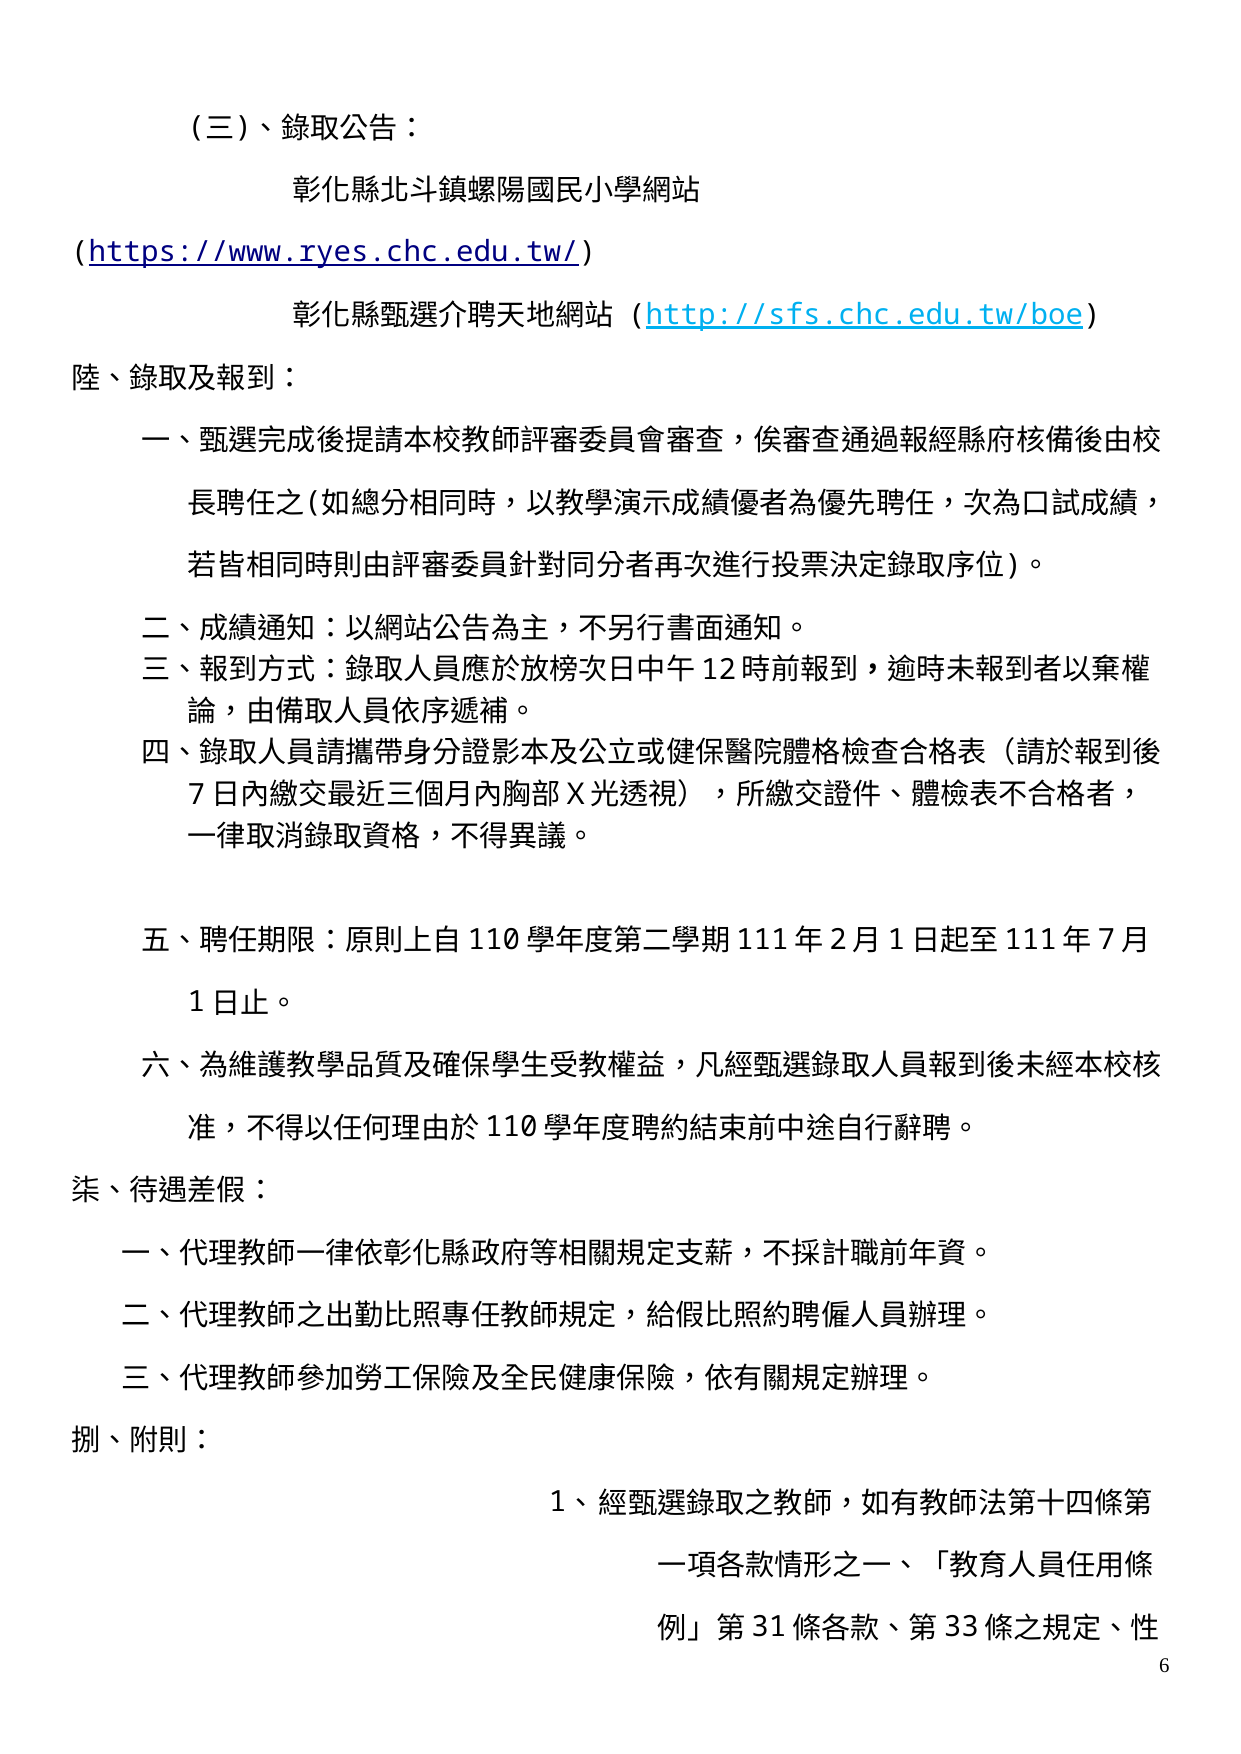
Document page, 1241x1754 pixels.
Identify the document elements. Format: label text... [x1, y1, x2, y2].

text 彰化縣甄選介聘天地網站 (http://sfs.chc.edu.tw/boe) [71, 271, 1169, 334]
text 二、代理教師之出勤比照專任教師規定，給假比照約聘僱人員辦理。 [121, 1271, 1169, 1334]
text 捌、附則： [71, 1396, 1169, 1459]
text 一、甄選完成後提請本校教師評審委員會審查，俟審查通過報經縣府核備後由校長聘任之(如總分相同時，以教學演示成績優者為優先聘任，次為口試成績，若皆相同時則由評審委員針對同分者再次進行投票決定錄取序位)。 [71, 396, 1169, 584]
text (三)、錄取公告： [71, 84, 1169, 146]
list 經甄選錄取之教師，如有教師法第十四條第一項各款情形之一、「教育人員任用條例」第31條各款、第33條之規定、性 [549, 1459, 1169, 1646]
text 六、為維護教學品質及確保學生受教權益，凡經甄選錄取人員報到後未經本校核准，不得以任何理由於110學年度聘約結束前中途自行辭聘。 [71, 1021, 1169, 1146]
text 二、成績通知：以網站公告為主，不另行書面通知。 [71, 584, 1169, 646]
text 一、代理教師一律依彰化縣政府等相關規定支薪，不採計職前年資。 [121, 1209, 1169, 1271]
text 柒、待遇差假： [71, 1146, 1169, 1209]
text 彰化縣北斗鎮螺陽國民小學網站 (https://www.ryes.chc.edu.tw/) [71, 146, 1169, 271]
text 五、聘任期限：原則上自110學年度第二學期111年2月1日起至111年7月1日止。 [71, 896, 1169, 1021]
text 三、代理教師參加勞工保險及全民健康保險，依有關規定辦理。 [121, 1334, 1169, 1396]
text 陸、錄取及報到： [71, 334, 1169, 396]
text 四、錄取人員請攜帶身分證影本及公立或健保醫院體格檢查合格表（請於報到後7日內繳交最近三個月內胸部Ｘ光透視），所繳交證件、體檢表不合格者，一律取消錄取資格，不得異議。 [71, 729, 1169, 854]
text 三、報到方式：錄取人員應於放榜次日中午12時前報到，逾時未報到者以棄權論，由備取人員依序遞補。 [71, 646, 1169, 729]
